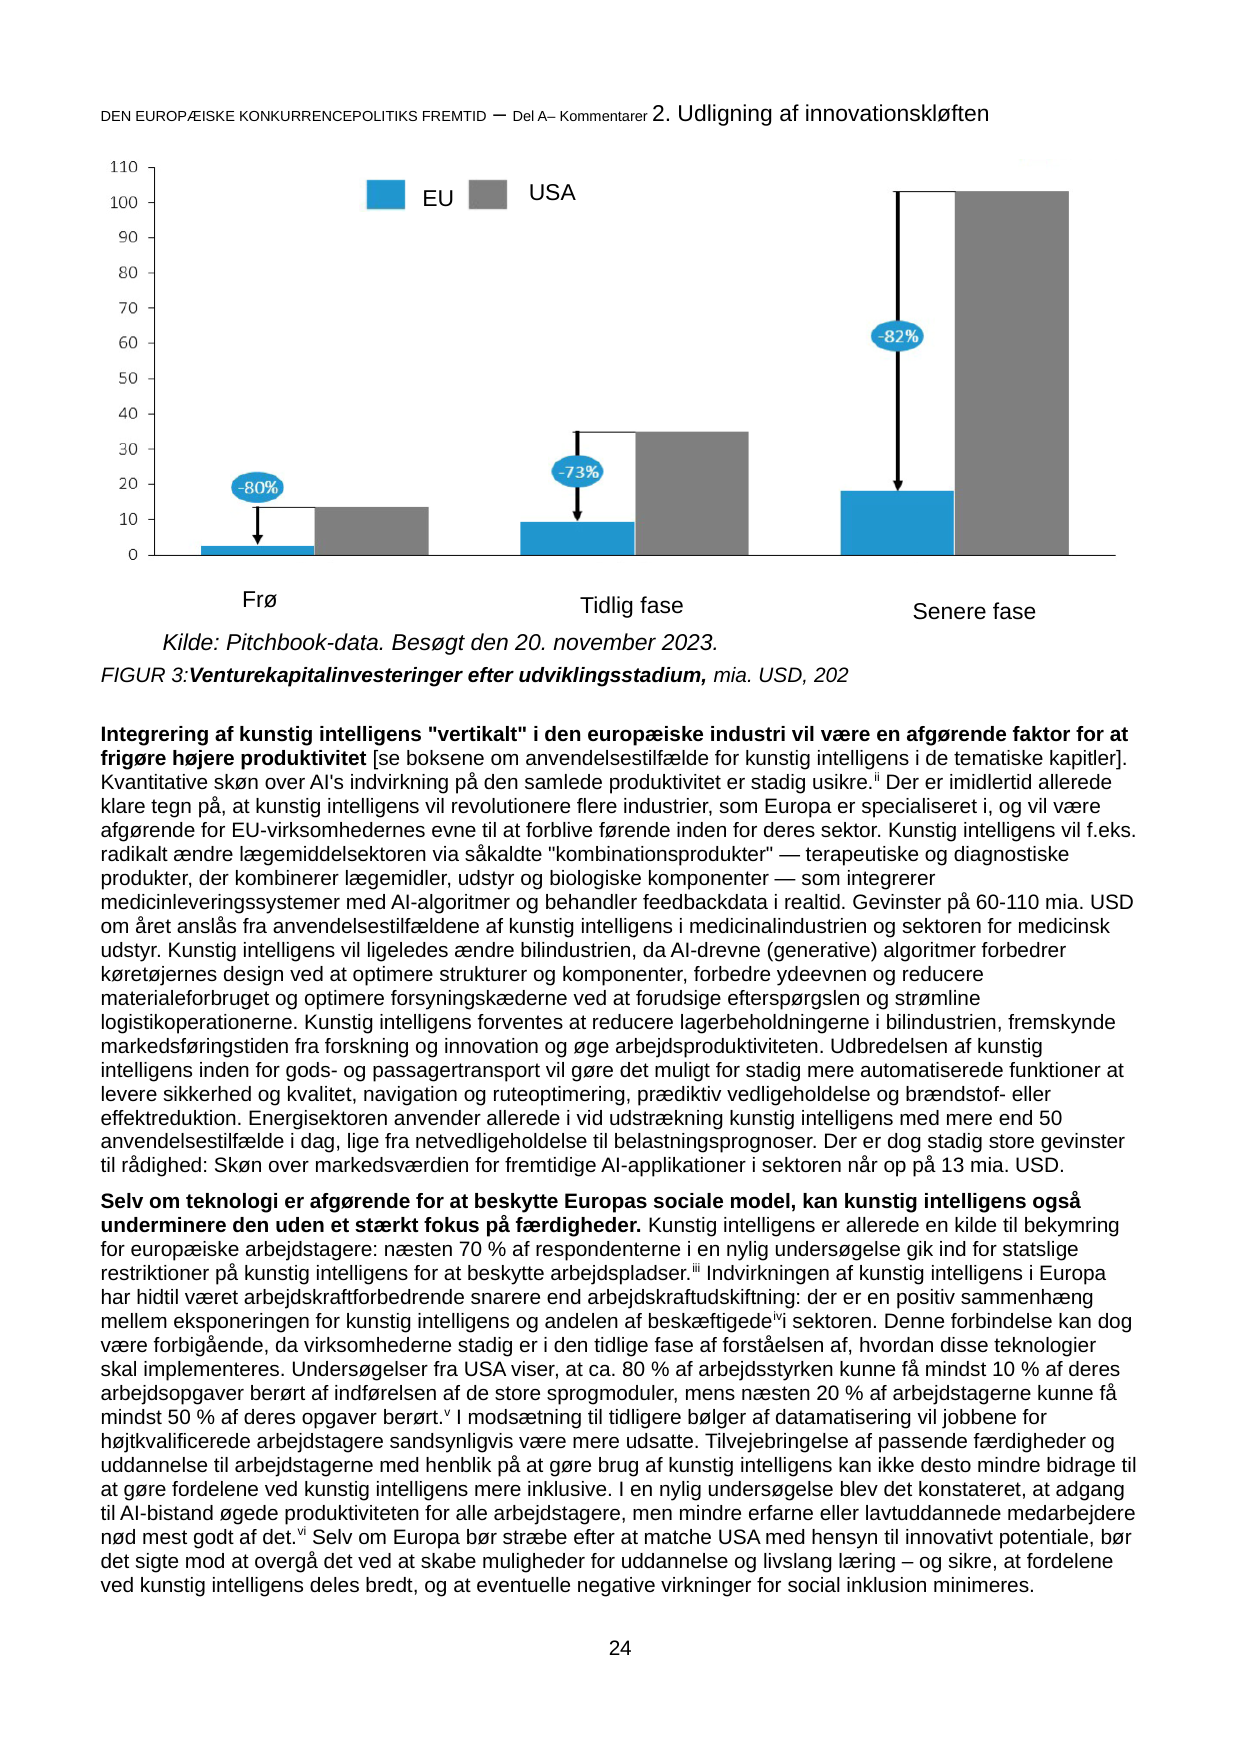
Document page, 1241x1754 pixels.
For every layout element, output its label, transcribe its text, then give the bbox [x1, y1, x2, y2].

text Integrering af kunstig intelligens "vertikalt" i den europæiske industri vil være en afgørende faktor for at frigøre højere produktivitet [se boksene om anvendelsestilfælde for kunstig intelligens i de tematiske kapitler]. Kvantitative skøn over AI's indvirkning på den samlede produktivitet er stadig usikre. Der er imidlertid allerede klare tegn på, at kunstig intelligens vil revolutionere flere industrier, som Europa er specialiseret i, og vil være afgørende for EU-virksomhedernes evne til at forblive førende inden for deres sektor. Kunstig intelligens vil f.eks. radikalt ændre lægemiddelsektoren via såkaldte "kombinationsprodukter" — terapeutiske og diagnostiske produkter, der kombinerer lægemidler, udstyr og biologiske komponenter — som integrerer medicinleveringssystemer med AI-algoritmer og behandler feedbackdata i realtid. Gevinster på 60-110 mia. USD om året anslås fra anvendelsestilfældene af kunstig intelligens i medicinalindustrien og sektoren for medicinsk udstyr. Kunstig intelligens vil ligeledes ændre bilindustrien, da AI-drevne (generative) algoritmer forbedrer køretøjernes design ved at optimere strukturer og komponenter, forbedre ydeevnen og reducere materialeforbruget og optimere forsyningskæderne ved at forudsige efterspørgslen og strømline logistikoperationerne. Kunstig intelligens forventes at reducere lagerbeholdningerne i bilindustrien, fremskynde markedsføringstiden fra forskning og innovation og øge arbejdsproduktiviteten. Udbredelsen af kunstig intelligens inden for gods- og passagertransport vil gøre det muligt for stadig mere automatiserede funktioner at levere sikkerhed og kvalitet, navigation og ruteoptimering, prædiktiv vedligeholdelse og brændstof- eller effektreduktion. Energisektoren anvender allerede i vid udstrækning kunstig intelligens med mere end 50 anvendelsestilfælde i dag, lige fra netvedligeholdelse til belastningsprognoser. Der er dog stadig store gevinster til rådighed: Skøn over markedsværdien for fremtidige AI-applikationer i sektoren når op på 13 mia. USD. [100, 722, 1140, 1177]
text FIGUR 3:Venturekapitalinvesteringer efter udviklingsstadium, mia. USD, 202 [101, 563, 1116, 686]
text Selv om teknologi er afgørende for at beskytte Europas sociale model, kan kunstig intelligens også underminere den uden et stærkt fokus på færdigheder. Kunstig intelligens er allerede en kilde til bekymring for europæiske arbejdstagere: næsten 70 % af respondenterne i en nylig undersøgelse gik ind for statslige restriktioner på kunstig intelligens for at beskytte arbejdspladser. Indvirkningen af kunstig intelligens i Europa har hidtil været arbejdskraftforbedrende snarere end arbejdskraftudskiftning: der er en positiv sammenhæng mellem eksponeringen for kunstig intelligens og andelen af beskæftigedei sektoren. Denne forbindelse kan dog være forbigående, da virksomhederne stadig er i den tidlige fase af forståelsen af, hvordan disse teknologier skal implementeres. Undersøgelser fra USA viser, at ca. 80 % af arbejdsstyrken kunne få mindst 10 % af deres arbejdsopgaver berørt af indførelsen af de store sprogmoduler, mens næsten 20 % af arbejdstagerne kunne få mindst 50 % af deres opgaver berørt. I modsætning til tidligere bølger af datamatisering vil jobbene for højtkvalificerede arbejdstagere sandsynligvis være mere udsatte. Tilvejebringelse af passende færdigheder og uddannelse til arbejdstagerne med henblik på at gøre brug af kunstig intelligens kan ikke desto mindre bidrage til at gøre fordelene ved kunstig intelligens mere inklusive. I en nylig undersøgelse blev det konstateret, at adgang til AI-bistand øgede produktiviteten for alle arbejdstagere, men mindre erfarne eller lavtuddannede medarbejdere nød mest godt af det. Selv om Europa bør stræbe efter at matche USA med hensyn til innovativt potentiale, bør det sigte mod at overgå det ved at skabe muligheder for uddannelse og livslang læring – og sikre, at fordelene ved kunstig intelligens deles bredt, og at eventuelle negative virkninger for social inklusion minimeres. [100, 1189, 1140, 1596]
picture [100, 159, 1117, 563]
